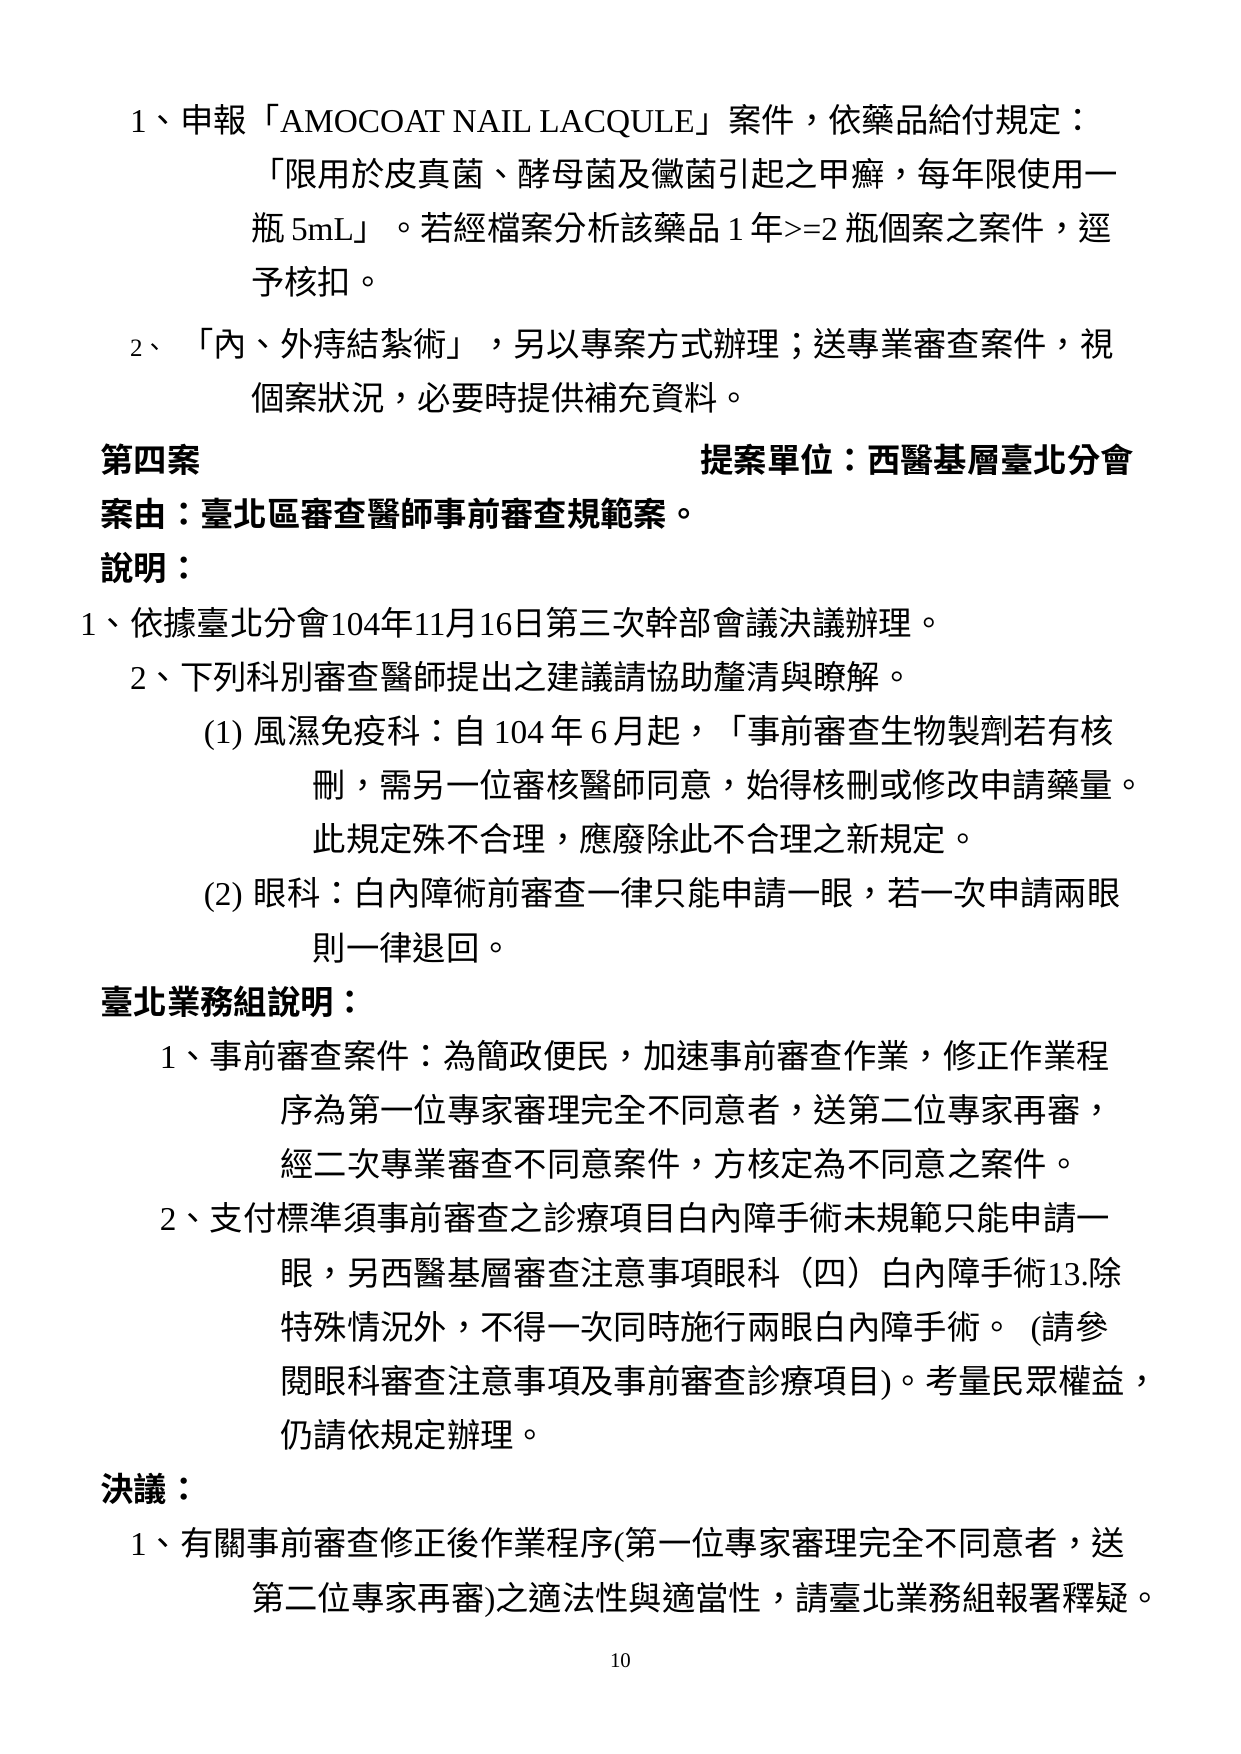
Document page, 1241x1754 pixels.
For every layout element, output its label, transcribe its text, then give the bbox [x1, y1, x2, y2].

list 下列科別審查醫師提出之建議請協助釐清與瞭解。 [130, 646, 1140, 700]
list 依據臺北分會104年11月16日第三次幹部會議決議辦理。 [80, 592, 1140, 646]
text 說明： [100, 537, 1140, 592]
text 臺北業務組說明： [100, 971, 1140, 1025]
list 事前審查案件：為簡政便民，加速事前審查作業，修正作業程序為第一位專家審理完全不同意者，送第二位專家再審，經二次專業審查不同意案件，方核定為不同意之案件。 [159, 1025, 1140, 1187]
list 眼科：白內障術前審查一律只能申請一眼，若一次申請兩眼則一律退回。 [204, 862, 1140, 971]
list 風濕免疫科：自104年6月起，「事前審查生物製劑若有核刪，需另一位審核醫師同意，始得核刪或修改申請藥量。此規定殊不合理，應廢除此不合理之新規定。 [204, 700, 1140, 862]
list 申報「AMOCOAT NAIL LACQULE」案件，依藥品給付規定：「限用於皮真菌、酵母菌及黴菌引起之甲癬，每年限使用一瓶5mL」。若經檔案分析該藥品1年>=2瓶個案之案件，逕予核扣。 [130, 89, 1140, 305]
list 「內、外痔結紮術」，另以專案方式辦理；送專業審查案件，視個案狀況，必要時提供補充資料。 [130, 313, 1140, 422]
text 第四案 提案單位：西醫基層臺北分會 [100, 429, 1140, 483]
list 有關事前審查修正後作業程序(第一位專家審理完全不同意者，送第二位專家再審)之適法性與適當性，請臺北業務組報署釋疑。 [130, 1512, 1140, 1621]
list 支付標準須事前審查之診療項目白內障手術未規範只能申請一眼，另西醫基層審查注意事項眼科（四）白內障手術13.除特殊情況外，不得一次同時施行兩眼白內障手術。 (請參閱眼科審查注意事項及事前審查診療項目)。考量民眾權益，仍請依規定辦理。 [159, 1187, 1140, 1458]
text 決議： [100, 1458, 1140, 1512]
text 案由：臺北區審查醫師事前審查規範案。 [100, 483, 1140, 537]
